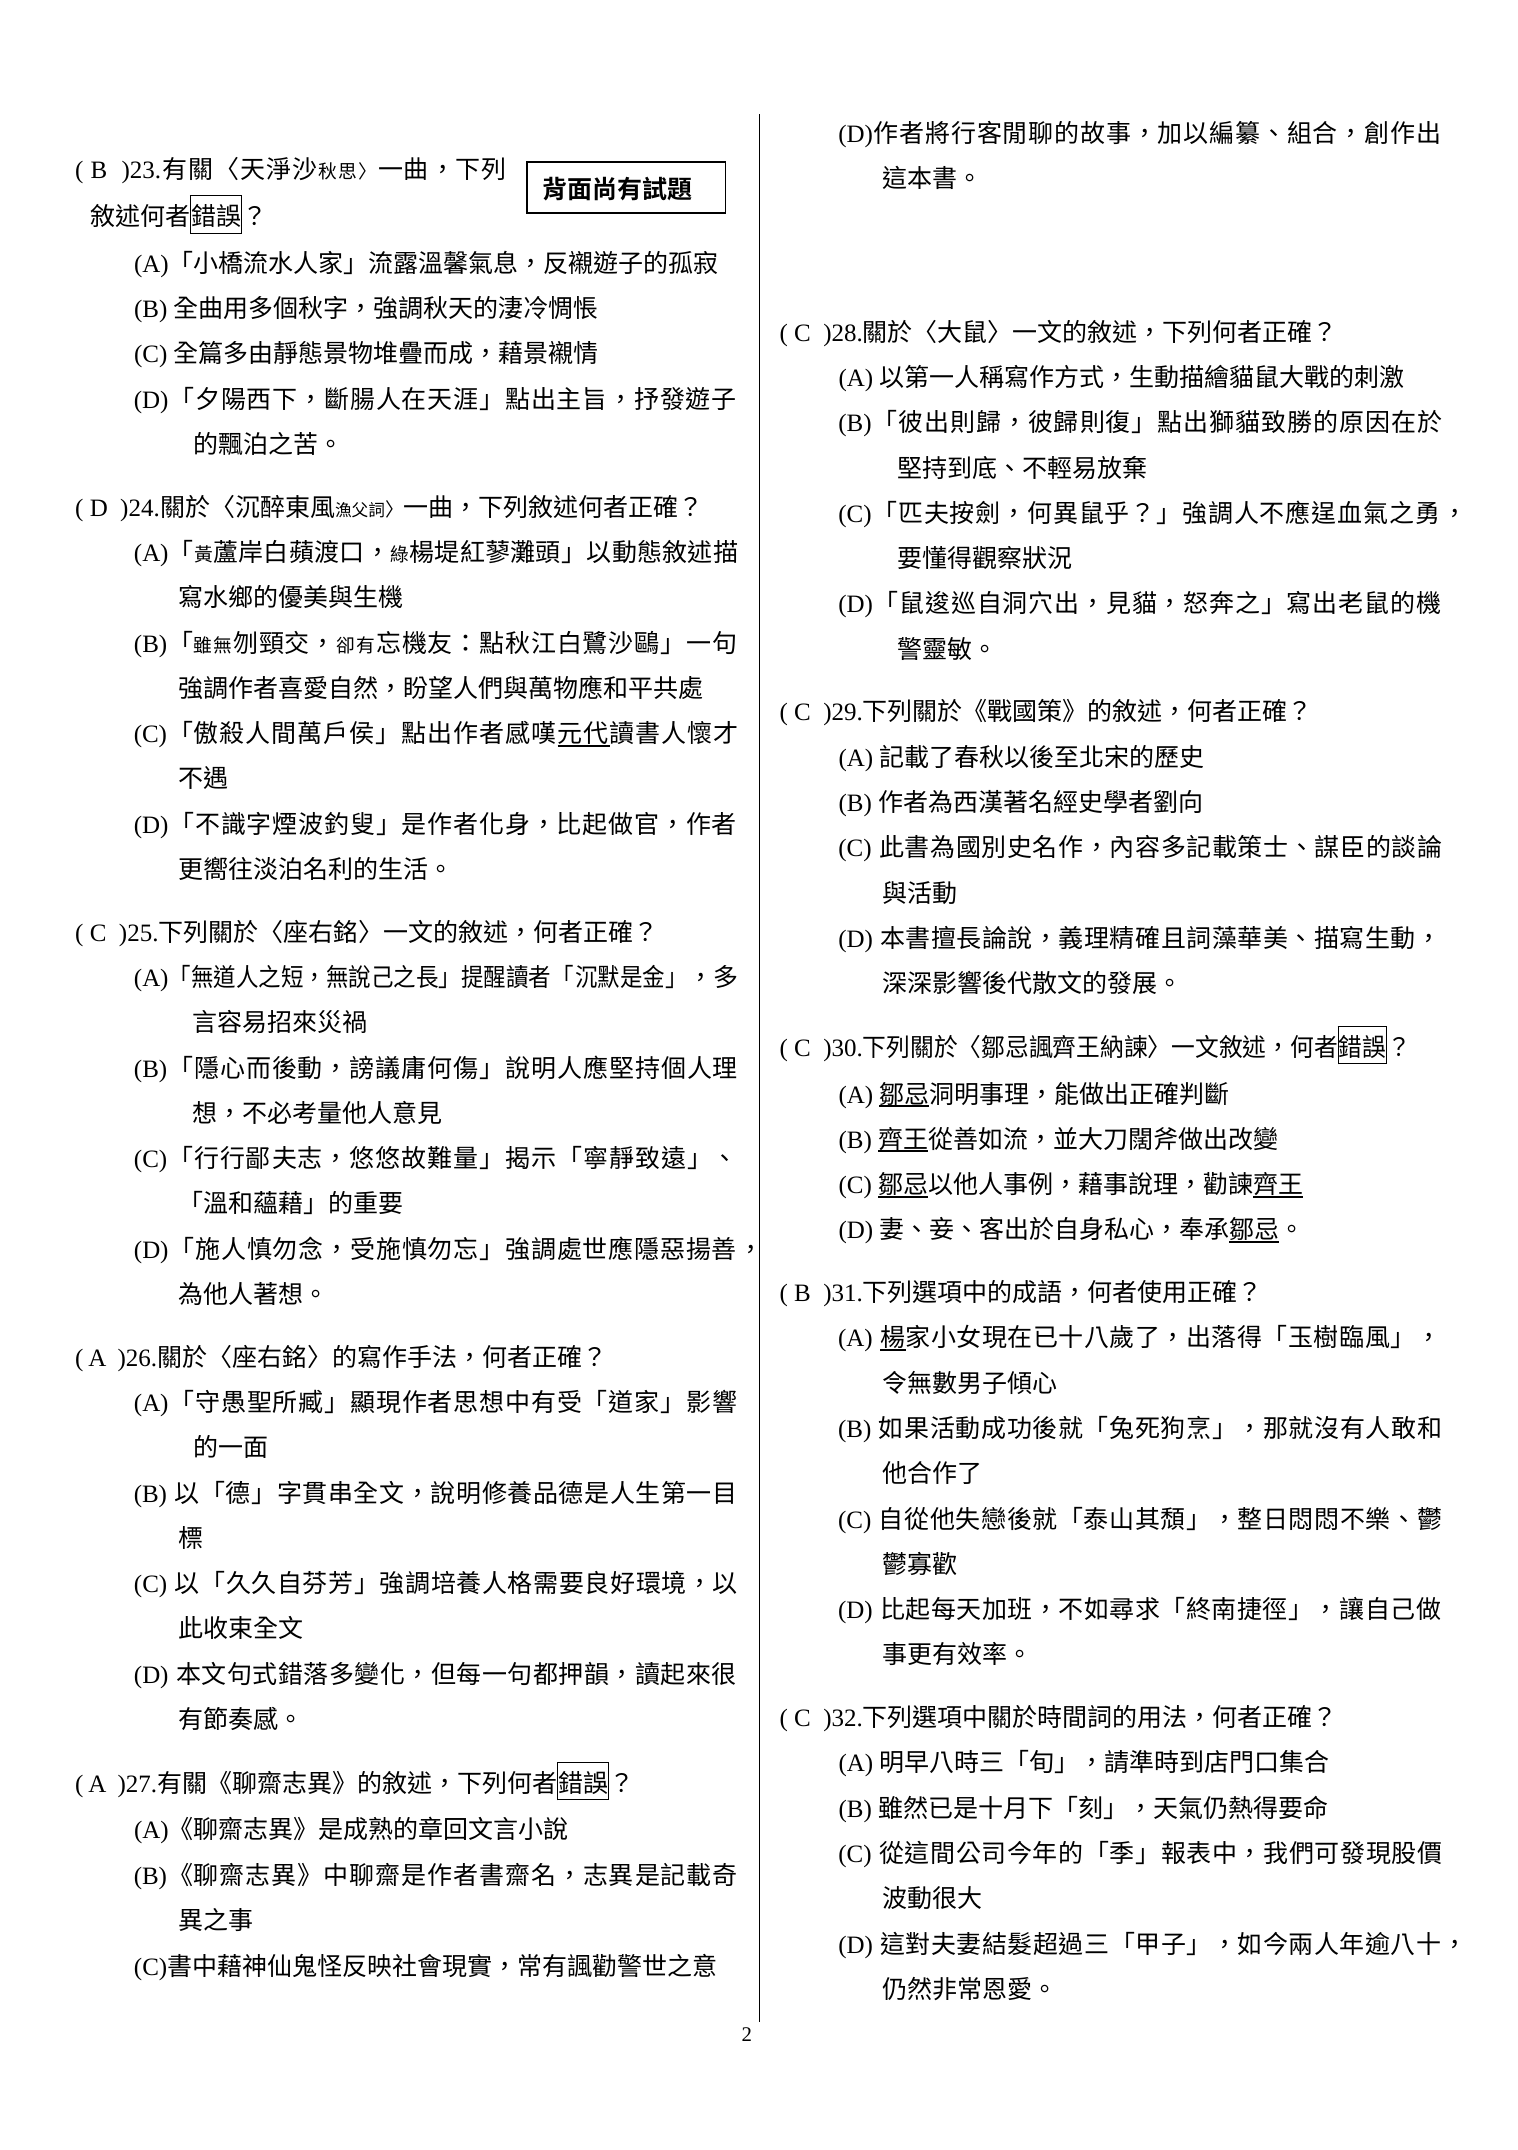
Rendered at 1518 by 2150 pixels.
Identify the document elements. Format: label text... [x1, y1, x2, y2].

text (B) 雖然已是十月下「刻」，天氣仍熱得要命 [838, 1788, 1443, 1824]
text (B) 作者為西漢著名經史學者劉向 [838, 782, 1443, 819]
text ( C )25.下列關於〈座右銘〉一文的敘述，何者正確？ [75, 912, 738, 948]
text ( C )32.下列選項中關於時間詞的用法，何者正確？ [779, 1697, 1443, 1734]
text (A) 楊家小女現在已十八歲了，出落得「玉樹臨風」，令無數男子傾心 [838, 1318, 1443, 1399]
text (A) 鄒忌洞明事理，能做出正確判斷 [838, 1074, 1443, 1110]
text (D)作者將行客閒聊的故事，加以編纂、組合，創作出這本書。 [838, 114, 1443, 195]
text (A)《聊齋志異》是成熟的章回文言小說 [134, 1810, 738, 1846]
text (D) 本書擅長論說，義理精確且詞藻華美、描寫生動，深深影響後代散文的發展。 [838, 918, 1443, 1000]
text ( D )24.關於〈沉醉東風漁父詞〉一曲，下列敘述何者正確？ [75, 487, 738, 523]
text (B)「雖無刎頸交，卻有忘機友：點秋江白鷺沙鷗」一句強調作者喜愛自然，盼望人們與萬物應和平共處 [134, 623, 738, 704]
text (A)「守愚聖所臧」顯現作者思想中有受「道家」影響的一面 [134, 1382, 738, 1464]
text ( C )30.下列關於〈鄒忌諷齊王納諫〉一文敘述，何者錯誤？ [779, 1026, 1338, 1064]
text (C)「傲殺人間萬戶侯」點出作者感嘆元代讀書人懷才不遇 [133, 714, 738, 795]
text (A)「小橋流水人家」流露溫馨氣息，反襯遊子的孤寂 [134, 243, 738, 279]
text (A)「無道人之短，無說己之長」提醒讀者「沉默是金」，多言容易招來災禍 [134, 957, 738, 1039]
text (A) 明早八時三「旬」，請準時到店門口集合 [838, 1743, 1443, 1779]
text ( B )31.下列選項中的成語，何者使用正確？ [779, 1272, 1443, 1309]
text (B) 全曲用多個秋字，強調秋天的淒冷惆悵 [134, 289, 738, 325]
text (B)《聊齋志異》中聊齋是作者書齋名，志異是記載奇異之事 [133, 1855, 738, 1937]
text ( A )27.有關《聊齋志異》的敘述，下列何者錯誤？ [558, 1763, 608, 1799]
text ( C )30.下列關於〈鄒忌諷齊王納諫〉一文敘述，何者錯誤？ [1339, 1027, 1386, 1063]
text (D) 這對夫妻結髮超過三「甲子」，如今兩人年逾八十，仍然非常恩愛。 [838, 1924, 1443, 2006]
text (D) 比起每天加班，不如尋求「終南捷徑」，讓自己做事更有效率。 [838, 1590, 1443, 1671]
text (D) 本文句式錯落多變化，但每一句都押韻，讀起來很有節奏感。 [134, 1654, 738, 1736]
text (D)「不識字煙波釣叟」是作者化身，比起做官，作者更嚮往淡泊名利的生活。 [133, 804, 738, 886]
text (A) 記載了春秋以後至北宋的歷史 [838, 737, 1443, 773]
text (C) 以「久久自芬芳」強調培養人格需要良好環境，以此收束全文 [134, 1564, 738, 1645]
text 背面尚有試題 [542, 169, 711, 206]
text (D) 妻、妾、客出於自身私心，奉承鄒忌。 [838, 1210, 1443, 1246]
text ( B )23.有關〈天淨沙秋思〉一曲，下列敘述何者錯誤？ [75, 149, 738, 234]
text ( C )30.下列關於〈鄒忌諷齊王納諫〉一文敘述，何者錯誤？ [1387, 1026, 1443, 1064]
text (C) 此書為國別史名作，內容多記載策士、謀臣的談論與活動 [838, 828, 1443, 909]
text (C)書中藉神仙鬼怪反映社會現實，常有諷勸警世之意 [134, 1946, 738, 1982]
text ( A )27.有關《聊齋志異》的敘述，下列何者錯誤？ [609, 1762, 738, 1800]
text ( C )29.下列關於《戰國策》的敘述，何者正確？ [779, 692, 1443, 728]
text (D)「鼠逡巡自洞穴出，見貓，怒奔之」寫出老鼠的機警靈敏。 [838, 584, 1443, 666]
text (B) 以「德」字貫串全文，說明修養品德是人生第一目標 [133, 1473, 738, 1554]
text (C)「行行鄙夫志，悠悠故難量」揭示「寧靜致遠」、「溫和蘊藉」的重要 [134, 1139, 738, 1220]
text (B)「彼出則歸，彼歸則復」點出獅貓致勝的原因在於堅持到底、不輕易放棄 [838, 403, 1443, 484]
text (C) 全篇多由靜態景物堆疊而成，藉景襯情 [134, 334, 738, 370]
text ( C )28.關於〈大鼠〉一文的敘述，下列何者正確？ [779, 312, 1443, 348]
text (C) 鄒忌以他人事例，藉事說理，勸諫齊王 [838, 1165, 1443, 1201]
text (D)「夕陽西下，斷腸人在天涯」點出主旨，抒發遊子的飄泊之苦。 [133, 379, 738, 461]
text (A) 以第一人稱寫作方式，生動描繪貓鼠大戰的刺激 [838, 357, 1443, 394]
text (C) 自從他失戀後就「泰山其頹」，整日悶悶不樂、鬱鬱寡歡 [838, 1499, 1443, 1581]
text ( A )27.有關《聊齋志異》的敘述，下列何者錯誤？ [75, 1762, 557, 1800]
text (A)「黃蘆岸白蘋渡口，綠楊堤紅蓼灘頭」以動態敘述描寫水鄉的優美與生機 [134, 532, 738, 614]
text (B) 齊王從善如流，並大刀闊斧做出改變 [838, 1119, 1443, 1156]
text (B) 如果活動成功後就「兔死狗烹」，那就沒有人敢和他合作了 [838, 1408, 1443, 1490]
text (B)「隱心而後動，謗議庸何傷」說明人應堅持個人理想，不必考量他人意見 [134, 1048, 738, 1129]
text ( A )26.關於〈座右銘〉的寫作手法，何者正確？ [75, 1337, 738, 1373]
text (C) 從這間公司今年的「季」報表中，我們可發現股價波動很大 [838, 1833, 1443, 1915]
text (D)「施人慎勿念，受施慎勿忘」強調處世應隱惡揚善，為他人著想。 [134, 1229, 738, 1311]
text (C)「匹夫按劍，何異鼠乎？」強調人不應逞血氣之勇，要懂得觀察狀況 [838, 493, 1443, 575]
